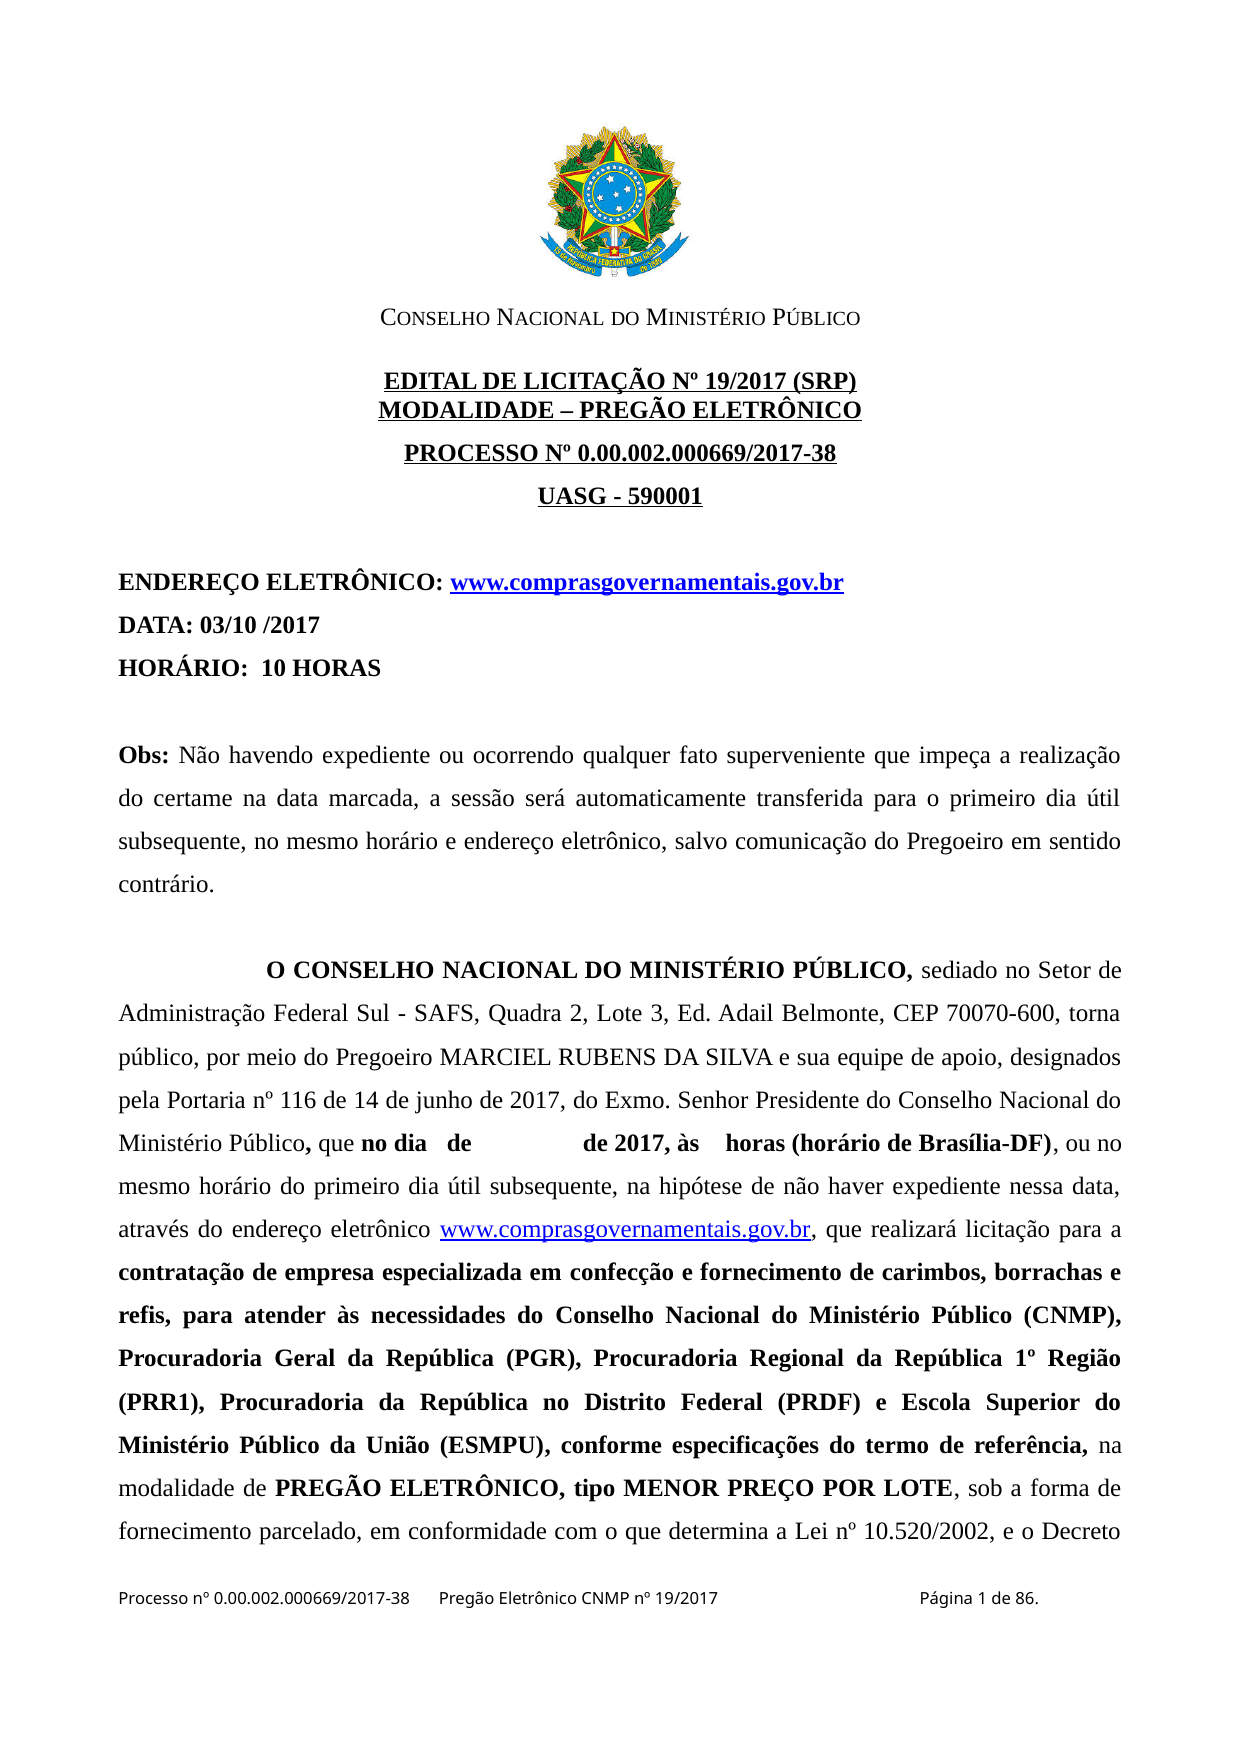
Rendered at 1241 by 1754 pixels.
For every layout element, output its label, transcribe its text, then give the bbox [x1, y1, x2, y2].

text UASG - 590001 [118, 481, 1122, 510]
text PROCESSO Nº 0.00.002.000669/2017-38 [118, 438, 1122, 467]
text DATA: 03/10 /2017 [118, 610, 1122, 639]
text O CONSELHO NACIONAL DO MINISTÉRIO PÚBLICO, sediado no Setor de Administração Federal Sul - SAFS, Quadra 2, Lote 3, Ed. Adail Belmonte, CEP 70070-600, torna público, por meio do Pregoeiro MARCIEL RUBENS DA SILVA e sua equipe de apoio, designados pela Portaria nº 116 de 14 de junho de 2017, do Exmo. Senhor Presidente do Conselho Nacional do Ministério Público, que no dia de de 2017, às horas (horário de Brasília-DF), ou no mesmo horário do primeiro dia útil subsequente, na hipótese de não haver expediente nessa data, através do endereço eletrônico www.comprasgovernamentais.gov.br, que realizará licitação para a contratação de empresa especializada em confecção e fornecimento de carimbos, borrachas e refis, para atender às necessidades do Conselho Nacional do Ministério Público (CNMP), Procuradoria Geral da República (PGR), Procuradoria Regional da República 1º Região (PRR1), Procuradoria da República no Distrito Federal (PRDF) e Escola Superior do Ministério Público da União (ESMPU), conforme especificações do termo de referência, na modalidade de PREGÃO ELETRÔNICO, tipo MENOR PREÇO POR LOTE, sob a forma de fornecimento parcelado, em conformidade com o que determina a Lei nº 10.520/2002, e o Decreto [118, 955, 1122, 1545]
text HORÁRIO: 10 HORAS [118, 653, 1122, 682]
text Obs: Não havendo expediente ou ocorrendo qualquer fato superveniente que impeça a realização do certame na data marcada, a sessão será automaticamente transferida para o primeiro dia útil subsequente, no mesmo horário e endereço eletrônico, salvo comunicação do Pregoeiro em sentido contrário. [118, 740, 1122, 898]
text EDITAL DE LICITAÇÃO Nº 19/2017 (SRP) [118, 366, 1122, 395]
text MODALIDADE – PREGÃO ELETRÔNICO [118, 395, 1122, 423]
text ENDEREÇO ELETRÔNICO: www.comprasgovernamentais.gov.br [118, 567, 1122, 596]
